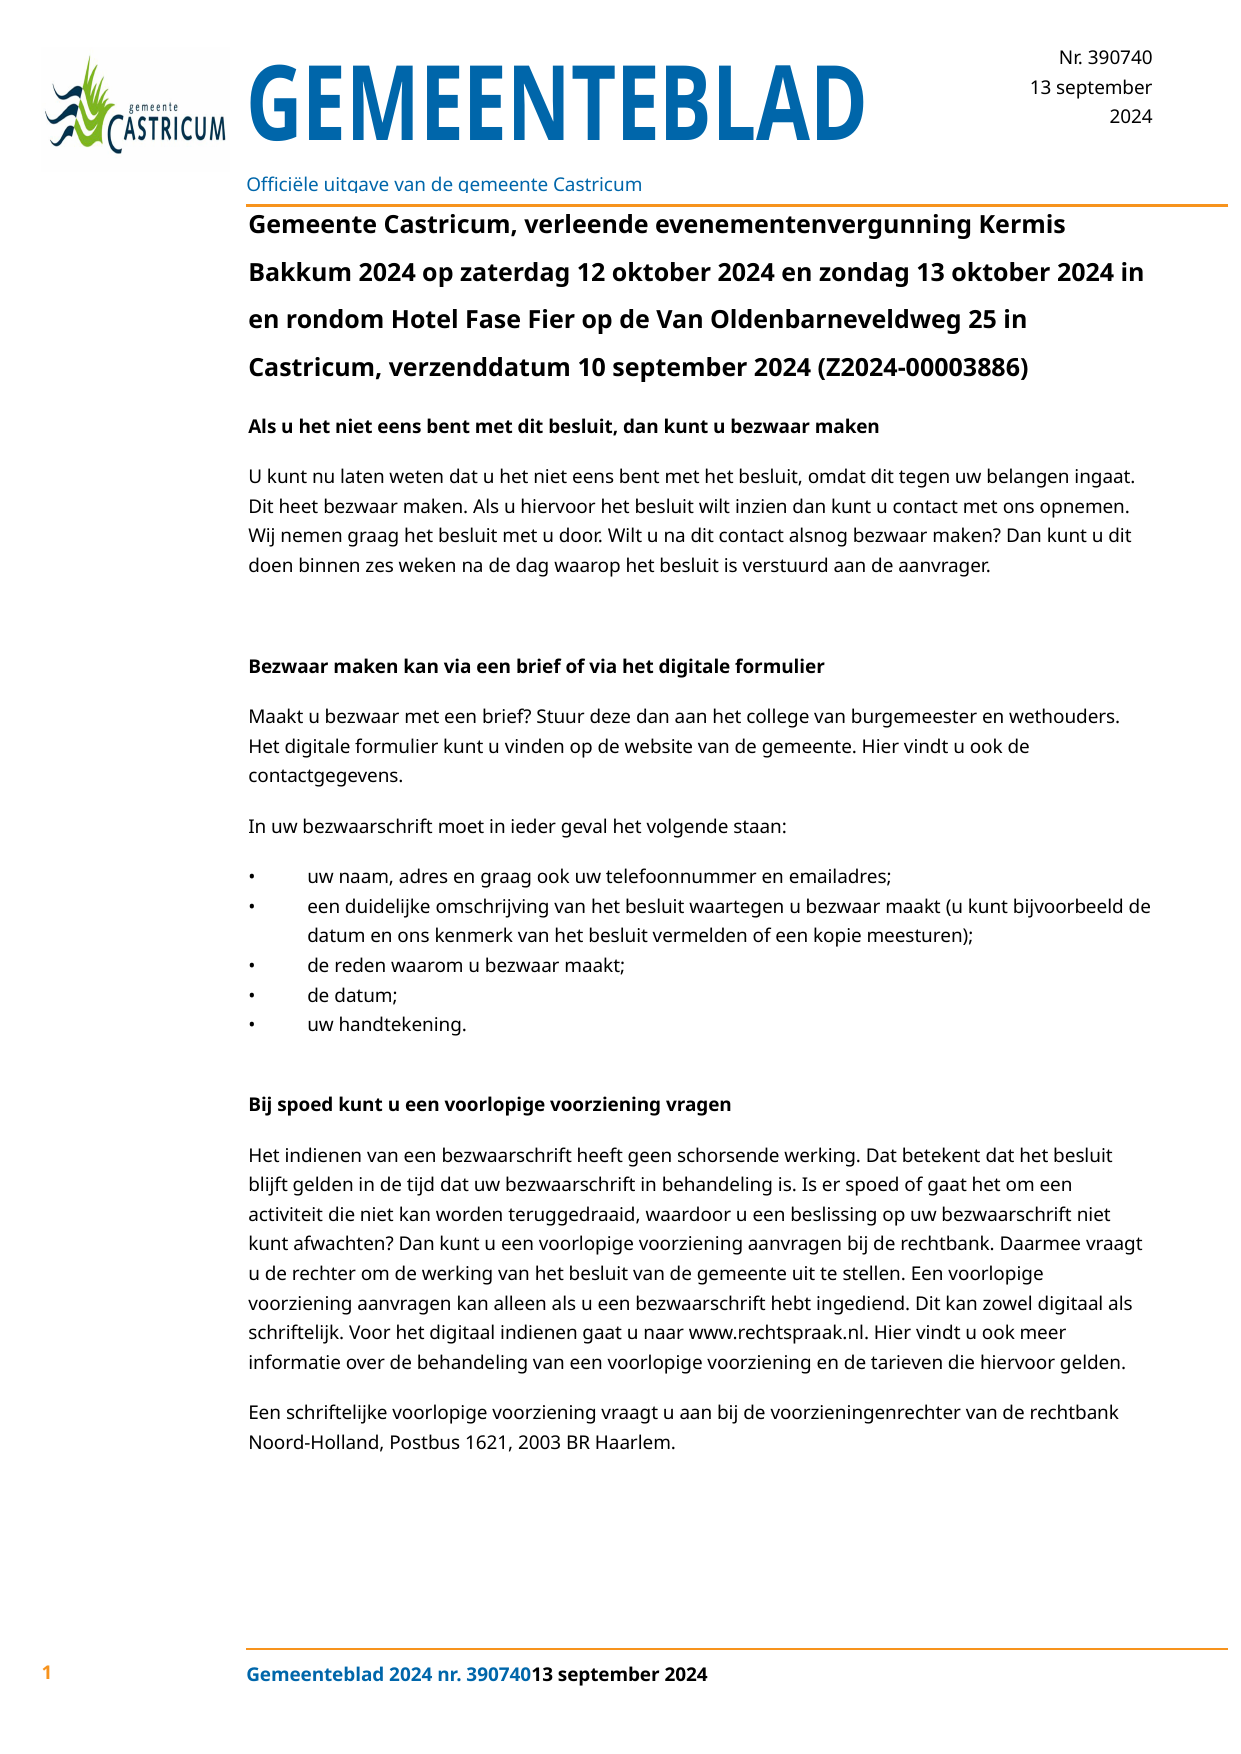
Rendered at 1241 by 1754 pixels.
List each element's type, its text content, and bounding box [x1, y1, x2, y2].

list uw handtekening. [248, 1011, 1152, 1037]
list de reden waarom u bezwaar maakt; [248, 952, 1152, 978]
text Als u het niet eens bent met dit besluit, dan kunt u bezwaar maken [248, 413, 1152, 439]
text U kunt nu laten weten dat u het niet eens bent met het besluit, omdat dit tegen uw belangen ingaat. Dit heet bezwaar maken. Als u hiervoor het besluit wilt inzien dan kunt u contact met ons opnemen. Wij nemen graag het besluit met u door. Wilt u na dit contact alsnog bezwaar maken? Dan kunt u dit doen binnen zes weken na de dag waarop het besluit is verstuurd aan de aanvrager. [248, 463, 1152, 578]
list een duidelijke omschrijving van het besluit waartegen u bezwaar maakt (u kunt bijvoorbeeld de datum en ons kenmerk van het besluit vermelden of een kopie meesturen); [248, 893, 1152, 948]
text Het indienen van een bezwaarschrift heeft geen schorsende werking. Dat betekent dat het besluit blijft gelden in de tijd dat uw bezwaarschrift in behandeling is. Is er spoed of gaat het om een activiteit die niet kan worden teruggedraaid, waardoor u een beslissing op uw bezwaarschrift niet kunt afwachten? Dan kunt u een voorlopige voorziening aanvragen bij de rechtbank. Daarmee vraagt u de rechter om de werking van het besluit van de gemeente uit te stellen. Een voorlopige voorziening aanvragen kan alleen als u een bezwaarschrift hebt ingediend. Dit kan zowel digitaal als schriftelijk. Voor het digitaal indienen gaat u naar www.rechtspraak.nl. Hier vindt u ook meer informatie over de behandeling van een voorlopige voorziening en de tarieven die hiervoor gelden. [248, 1142, 1152, 1375]
text Bij spoed kunt u een voorlopige voorziening vragen [248, 1091, 1152, 1117]
picture [41, 47, 231, 172]
text Gemeente Castricum, verleende evenementenvergunning Kermis Bakkum 2024 op zaterdag 12 oktober 2024 en zondag 13 oktober 2024 in en rondom Hotel Fase Fier op de Van Oldenbarneveldweg 25 in Castricum, verzenddatum 10 september 2024 (Z2024-00003886) [248, 207, 1152, 384]
list uw naam, adres en graag ook uw telefoonnummer en emailadres; [248, 863, 1152, 889]
text Bezwaar maken kan via een brief of via het digitale formulier [248, 653, 1152, 679]
list de datum; [248, 982, 1152, 1008]
text Maakt u bezwaar met een brief? Stuur deze dan aan het college van burgemeester en wethouders. Het digitale formulier kunt u vinden op de website van de gemeente. Hier vindt u ook de contactgegevens. [248, 703, 1152, 788]
text Een schriftelijke voorlopige voorziening vraagt u aan bij de voorzieningenrechter van de rechtbank Noord-Holland, Postbus 1621, 2003 BR Haarlem. [248, 1399, 1152, 1455]
text In uw bezwaarschrift moet in ieder geval het volgende staan: [248, 813, 1152, 839]
